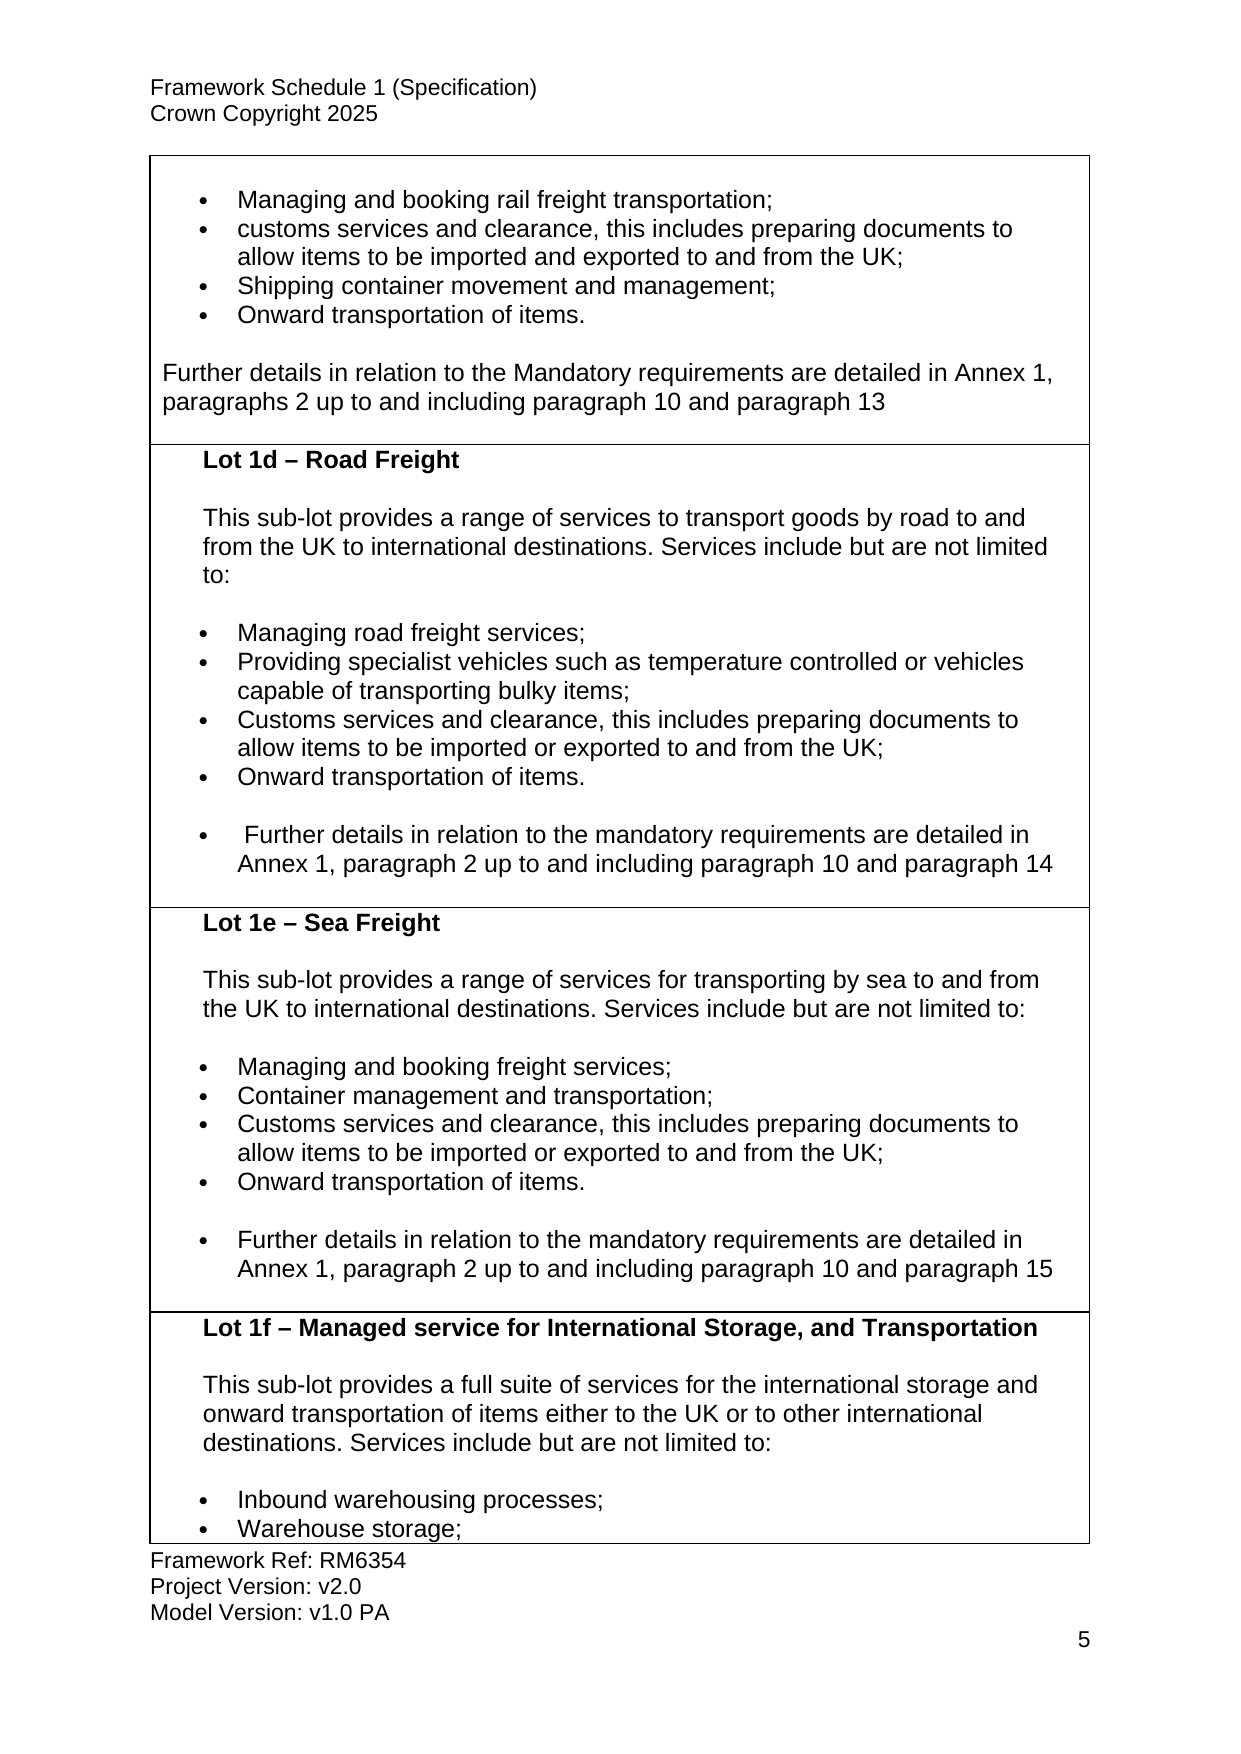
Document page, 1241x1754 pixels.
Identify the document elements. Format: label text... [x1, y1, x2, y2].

table_cell Lot 1f – Managed service for International Storage, and Transportation This sub-lot provides a full suite of services for the international storage and onward transportation of items either to the UK or to other international destinations. Services include but are not limited to: Inbound warehousing processes; Warehouse storage; Fulfilment services, order consolidation, merge in transit; Packaging and goods/material handling equipment; Stock control; Inventory and asset management systems (including asset traceability); Onward transportation which may be via sea, rail, road, air or sea; Customs services and clearance this includes preparing documents to allow items to be imported or exported Further details in relation to the mandatory requirements are detailed in Annex 1, paragraph 2 up to and including paragraph 10 and paragraph 16 [151, 1313, 1089, 1543]
table_cell Lot 1d – Road Freight This sub-lot provides a range of services to transport goods by road to and from the UK to international destinations. Services include but are not limited to: Managing road freight services; Providing specialist vehicles such as temperature controlled or vehicles capable of transporting bulky items; Customs services and clearance, this includes preparing documents to allow items to be imported or exported to and from the UK; Onward transportation of items. Further details in relation to the mandatory requirements are detailed in Annex 1, paragraph 2 up to and including paragraph 10 and paragraph 14 [151, 445, 1089, 907]
table_cell Lot 1e – Sea Freight This sub-lot provides a range of services for transporting by sea to and from the UK to international destinations. Services include but are not limited to: Managing and booking freight services; Container management and transportation; Customs services and clearance, this includes preparing documents to allow items to be imported or exported to and from the UK; Onward transportation of items. Further details in relation to the mandatory requirements are detailed in Annex 1, paragraph 2 up to and including paragraph 10 and paragraph 15 [151, 908, 1089, 1311]
table_cell Lot 1c – Rail Freight This sub-lot provides a range of services to help you transport goods by rail to the UK and from international destinations. Services include but are not limited to: Managing and booking rail freight transportation; customs services and clearance, this includes preparing documents to allow items to be imported and exported to and from the UK; Shipping container movement and management; Onward transportation of items. Further details in relation to the Mandatory requirements are detailed in Annex 1, paragraphs 2 up to and including paragraph 10 and paragraph 13 [151, 156, 1089, 444]
